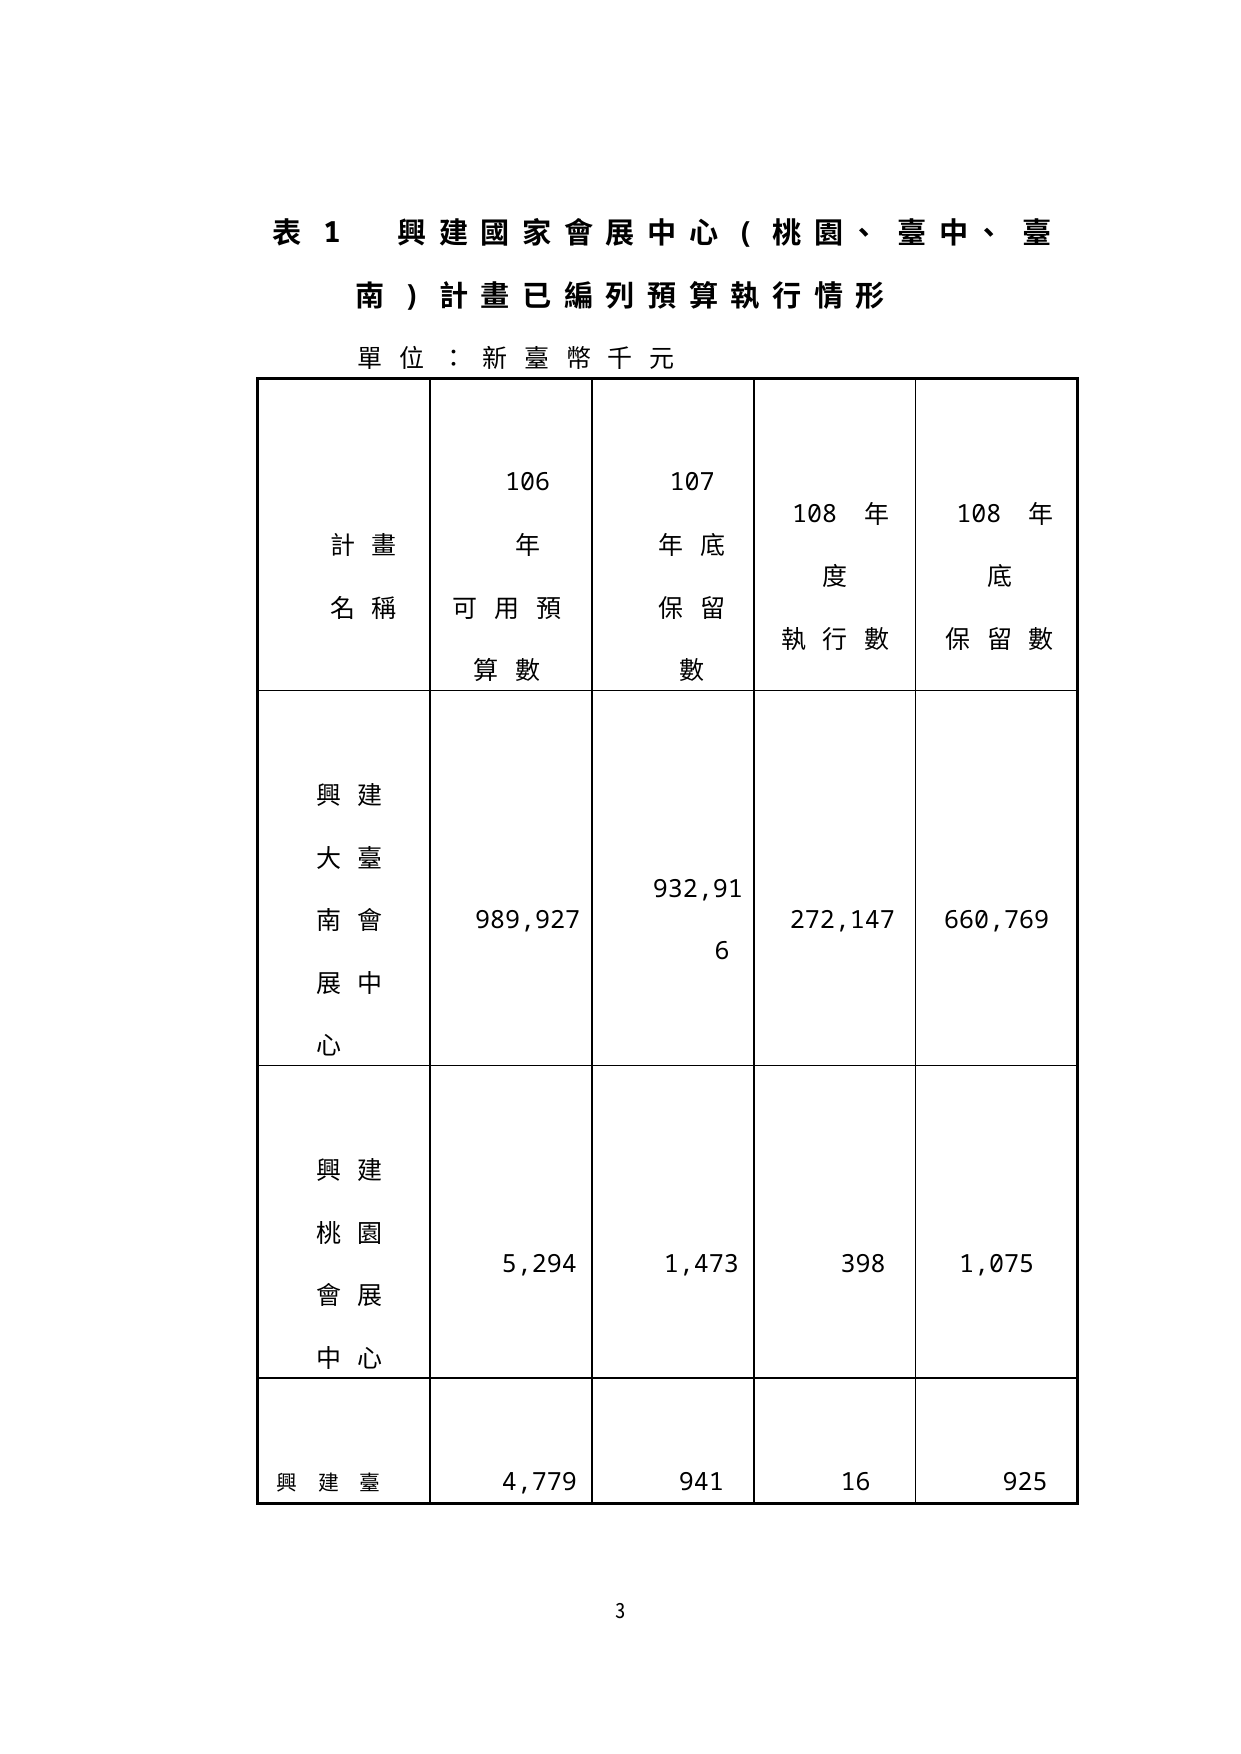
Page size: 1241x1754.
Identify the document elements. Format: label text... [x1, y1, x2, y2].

table_cell 興建臺 [259, 1379, 429, 1502]
table_cell 1,075 [916, 1066, 1076, 1377]
table_cell 5,294 [431, 1066, 591, 1377]
table_cell 941 [593, 1379, 753, 1502]
table_header 107年底 保留數 [593, 380, 753, 689]
table_cell 4,779 [431, 1379, 591, 1502]
table_cell 興建桃園會展中心 [259, 1066, 429, 1377]
table_cell 660,769 [916, 691, 1076, 1064]
table_header 108年度 執行數 [755, 380, 915, 689]
table_cell 興建大臺南會展中心 [259, 691, 429, 1064]
table_cell 989,927 [431, 691, 591, 1064]
table_header 108年底 保留數 [916, 380, 1076, 689]
table_cell 16 [755, 1379, 915, 1502]
table_header 106年 可用預算數 [431, 380, 591, 689]
table_cell 925 [916, 1379, 1076, 1502]
table_cell 272,147 [755, 691, 915, 1064]
table_cell 398 [755, 1066, 915, 1377]
text 表1 興建國家會展中心(桃園、臺中、臺南)計畫已編列預算執行情形 單位：新臺幣千元 [245, 189, 1058, 377]
table_header 計畫名稱 [259, 380, 429, 689]
table_cell 932,916 [593, 691, 753, 1064]
table_cell 1,473 [593, 1066, 753, 1377]
